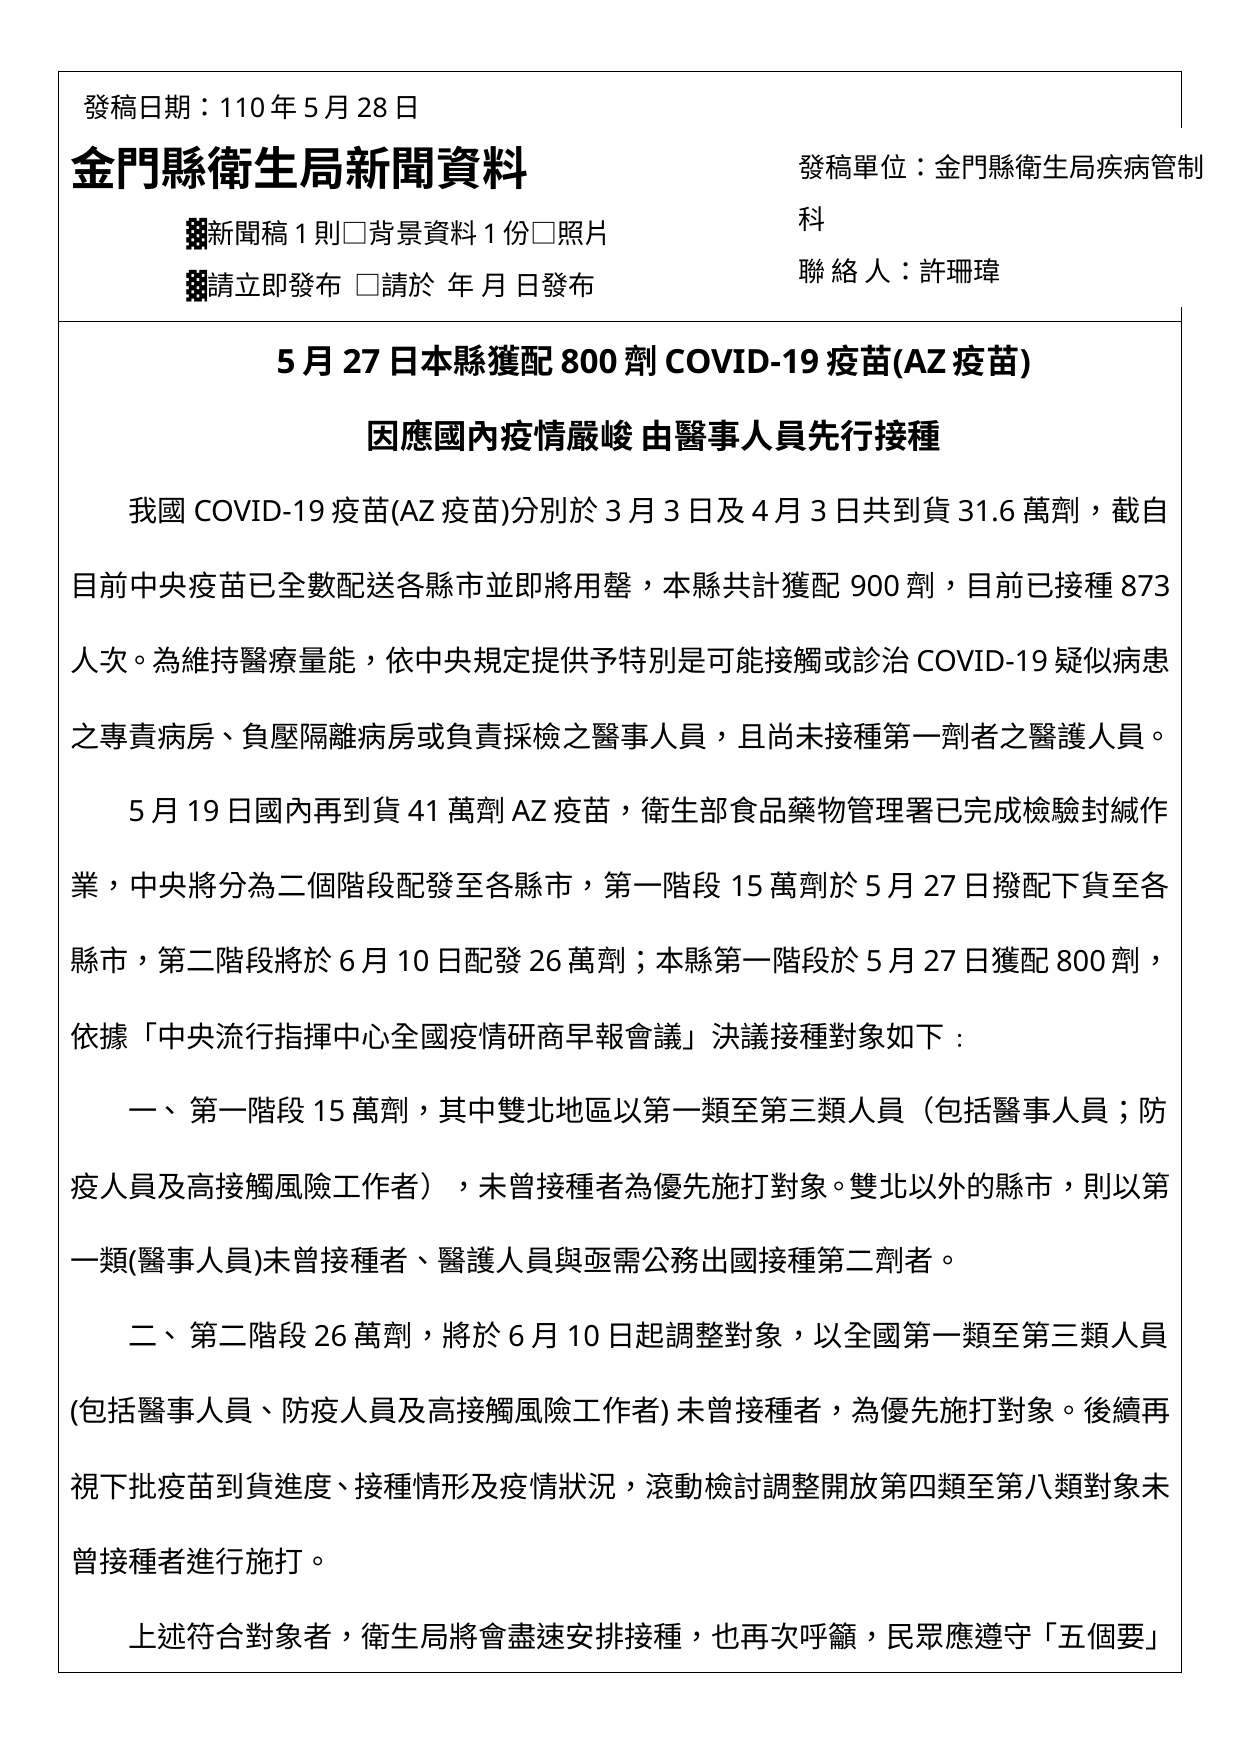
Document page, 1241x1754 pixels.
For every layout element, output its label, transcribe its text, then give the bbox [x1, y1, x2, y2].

table_header 發稿日期：110年5月28日 金門縣衛生局新聞資料 [59, 72, 1240, 321]
table_cell 5月27日本縣獲配800劑COVID-19疫苗(AZ疫苗) 因應國內疫情嚴峻 由醫事人員先行接種 我國COVID-19疫苗(AZ疫苗)分別於3月3日及4月3日共到貨31.6萬劑，截自目前中央疫苗已全數配送各縣市並即將用罄，本縣共計獲配900劑，目前已接種873人次。為維持醫療量能，依中央規定提供予特別是可能接觸或診治COVID-19疑似病患之專責病房、負壓隔離病房或負責採檢之醫事人員，且尚未接種第一劑者之醫護人員。 5月19日國內再到貨41萬劑AZ疫苗，衛生部食品藥物管理署已完成檢驗封緘作業，中央將分為二個階段配發至各縣市，第一階段15萬劑於5月27日撥配下貨至各縣市，第二階段將於6月10日配發26萬劑；本縣第一階段於5月27日獲配800劑，依據「中央流行指揮中心全國疫情研商早報會議」決議接種對象如下﹕ 一、 第一階段15萬劑，其中雙北地區以第一類至第三類人員（包括醫事人員；防疫人員及高接觸風險工作者），未曾接種者為優先施打對象。雙北以外的縣市，則以第一類(醫事人員)未曾接種者、醫護人員與亟需公務出國接種第二劑者。 二、 第二階段26萬劑，將於6月10日起調整對象，以全國第一類至第三類人員(包括醫事人員、防疫人員及高接觸風險工作者) 未曾接種者，為優先施打對象。後續再視下批疫苗到貨進度、接種情形及疫情狀況，滾動檢討調整開放第四類至第八類對象未曾接種者進行施打。 上述符合對象者，衛生局將會盡速安排接種，也再次呼籲，民眾應遵守「五個要」 [59, 322, 1181, 1672]
